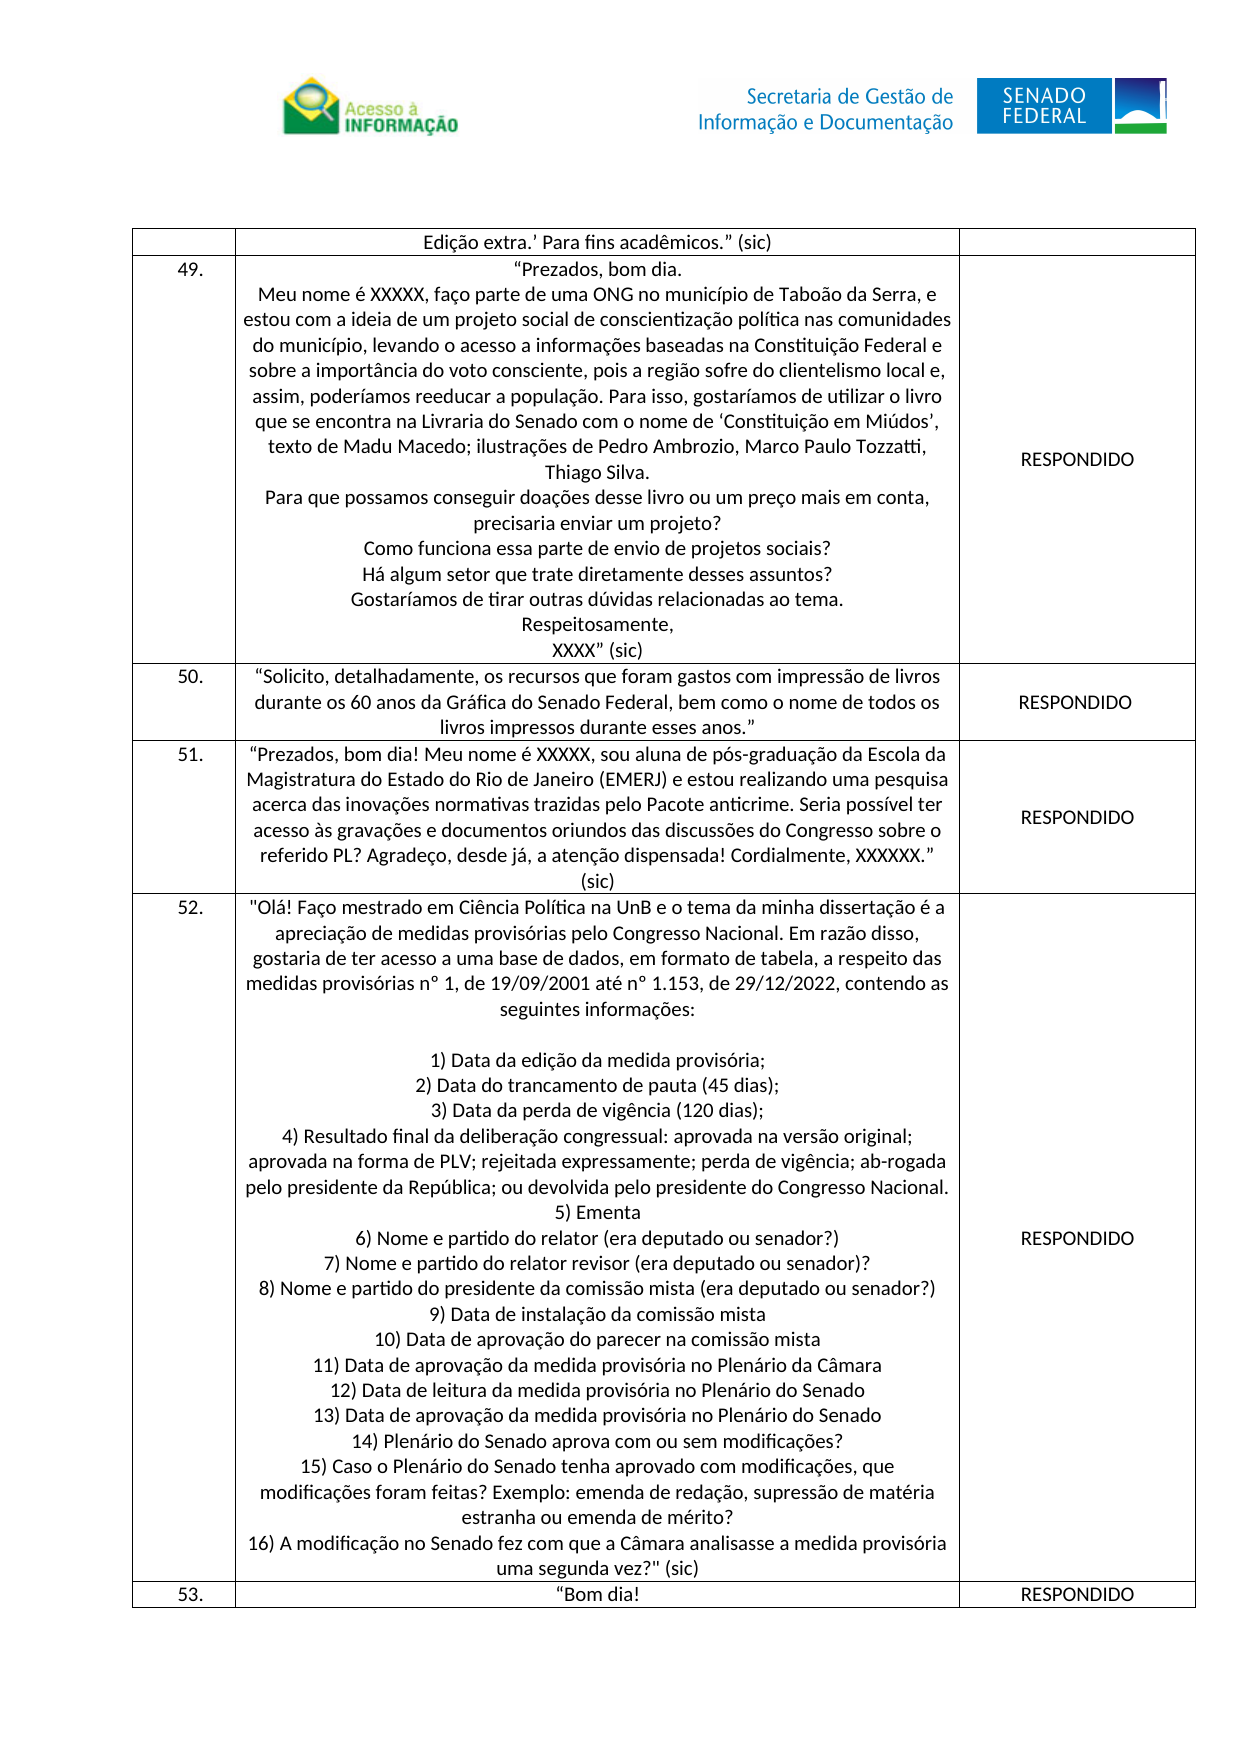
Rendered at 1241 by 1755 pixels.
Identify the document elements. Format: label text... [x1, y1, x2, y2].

table_cell [133, 894, 235, 1581]
table_cell - Edição extra.’ Para fins acadêmicos.” (sic) [236, 229, 959, 255]
table_cell “Solicito, detalhadamente, os recursos que foram gastos com impressão de livros durante os 60 anos da Gráfica do Senado Federal, bem como o nome de todos os livros impressos durante esses anos.” [236, 664, 959, 740]
table_cell “Prezados, bom dia. Meu nome é XXXXX, faço parte de uma ONG no município de Taboão da Serra, e estou com a ideia de um projeto social de conscientização política nas comunidades do município, levando o acesso a informações baseadas na Constituição Federal e sobre a importância do voto consciente, pois a região sofre do clientelismo local e, assim, poderíamos reeducar a população. Para isso, gostaríamos de utilizar o livro que se encontra na Livraria do Senado com o nome de ‘Constituição em Miúdos’, texto de Madu Macedo; ilustrações de Pedro Ambrozio, Marco Paulo Tozzatti, Thiago Silva. Para que possamos conseguir doações desse livro ou um preço mais em conta, precisaria enviar um projeto? Como funciona essa parte de envio de projetos sociais? Há algum setor que trate diretamente desses assuntos? Gostaríamos de tirar outras dúvidas relacionadas ao tema. Respeitosamente, XXXX” (sic) [236, 256, 959, 662]
table_cell [133, 741, 235, 893]
table_cell RESPONDIDO [960, 1582, 1195, 1607]
table_cell [133, 256, 235, 662]
table_cell “Prezados, bom dia! Meu nome é XXXXX, sou aluna de pós-graduação da Escola da Magistratura do Estado do Rio de Janeiro (EMERJ) e estou realizando uma pesquisa acerca das inovações normativas trazidas pelo Pacote anticrime. Seria possível ter acesso às gravações e documentos oriundos das discussões do Congresso sobre o referido PL? Agradeço, desde já, a atenção dispensada! Cordialmente, XXXXXX.” (sic) [236, 741, 959, 893]
table_cell RESPONDIDO [960, 894, 1195, 1581]
table_cell [133, 1582, 235, 1607]
table_cell [133, 664, 235, 740]
table_cell [960, 229, 1195, 255]
table_cell “Bom dia! [236, 1582, 959, 1607]
table_cell RESPONDIDO [960, 741, 1195, 893]
table_cell "Olá! Faço mestrado em Ciência Política na UnB e o tema da minha dissertação é a apreciação de medidas provisórias pelo Congresso Nacional. Em razão disso, gostaria de ter acesso a uma base de dados, em formato de tabela, a respeito das medidas provisórias nº 1, de 19/09/2001 até nº 1.153, de 29/12/2022, contendo as seguintes informações: 1) Data da edição da medida provisória; 2) Data do trancamento de pauta (45 dias); 3) Data da perda de vigência (120 dias); 4) Resultado final da deliberação congressual: aprovada na versão original; aprovada na forma de PLV; rejeitada expressamente; perda de vigência; ab-rogada pelo presidente da República; ou devolvida pelo presidente do Congresso Nacional. 5) Ementa 6) Nome e partido do relator (era deputado ou senador?) 7) Nome e partido do relator revisor (era deputado ou senador)? 8) Nome e partido do presidente da comissão mista (era deputado ou senador?) 9) Data de instalação da comissão mista 10) Data de aprovação do parecer na comissão mista 11) Data de aprovação da medida provisória no Plenário da Câmara 12) Data de leitura da medida provisória no Plenário do Senado 13) Data de aprovação da medida provisória no Plenário do Senado 14) Plenário do Senado aprova com ou sem modificações? 15) Caso o Plenário do Senado tenha aprovado com modificações, que modificações foram feitas? Exemplo: emenda de redação, supressão de matéria estranha ou emenda de mérito? 16) A modificação no Senado fez com que a Câmara analisasse a medida provisória uma segunda vez?" (sic) [236, 894, 959, 1581]
table_cell RESPONDIDO [960, 664, 1195, 740]
table_cell [133, 229, 235, 255]
table_cell RESPONDIDO [960, 256, 1195, 662]
